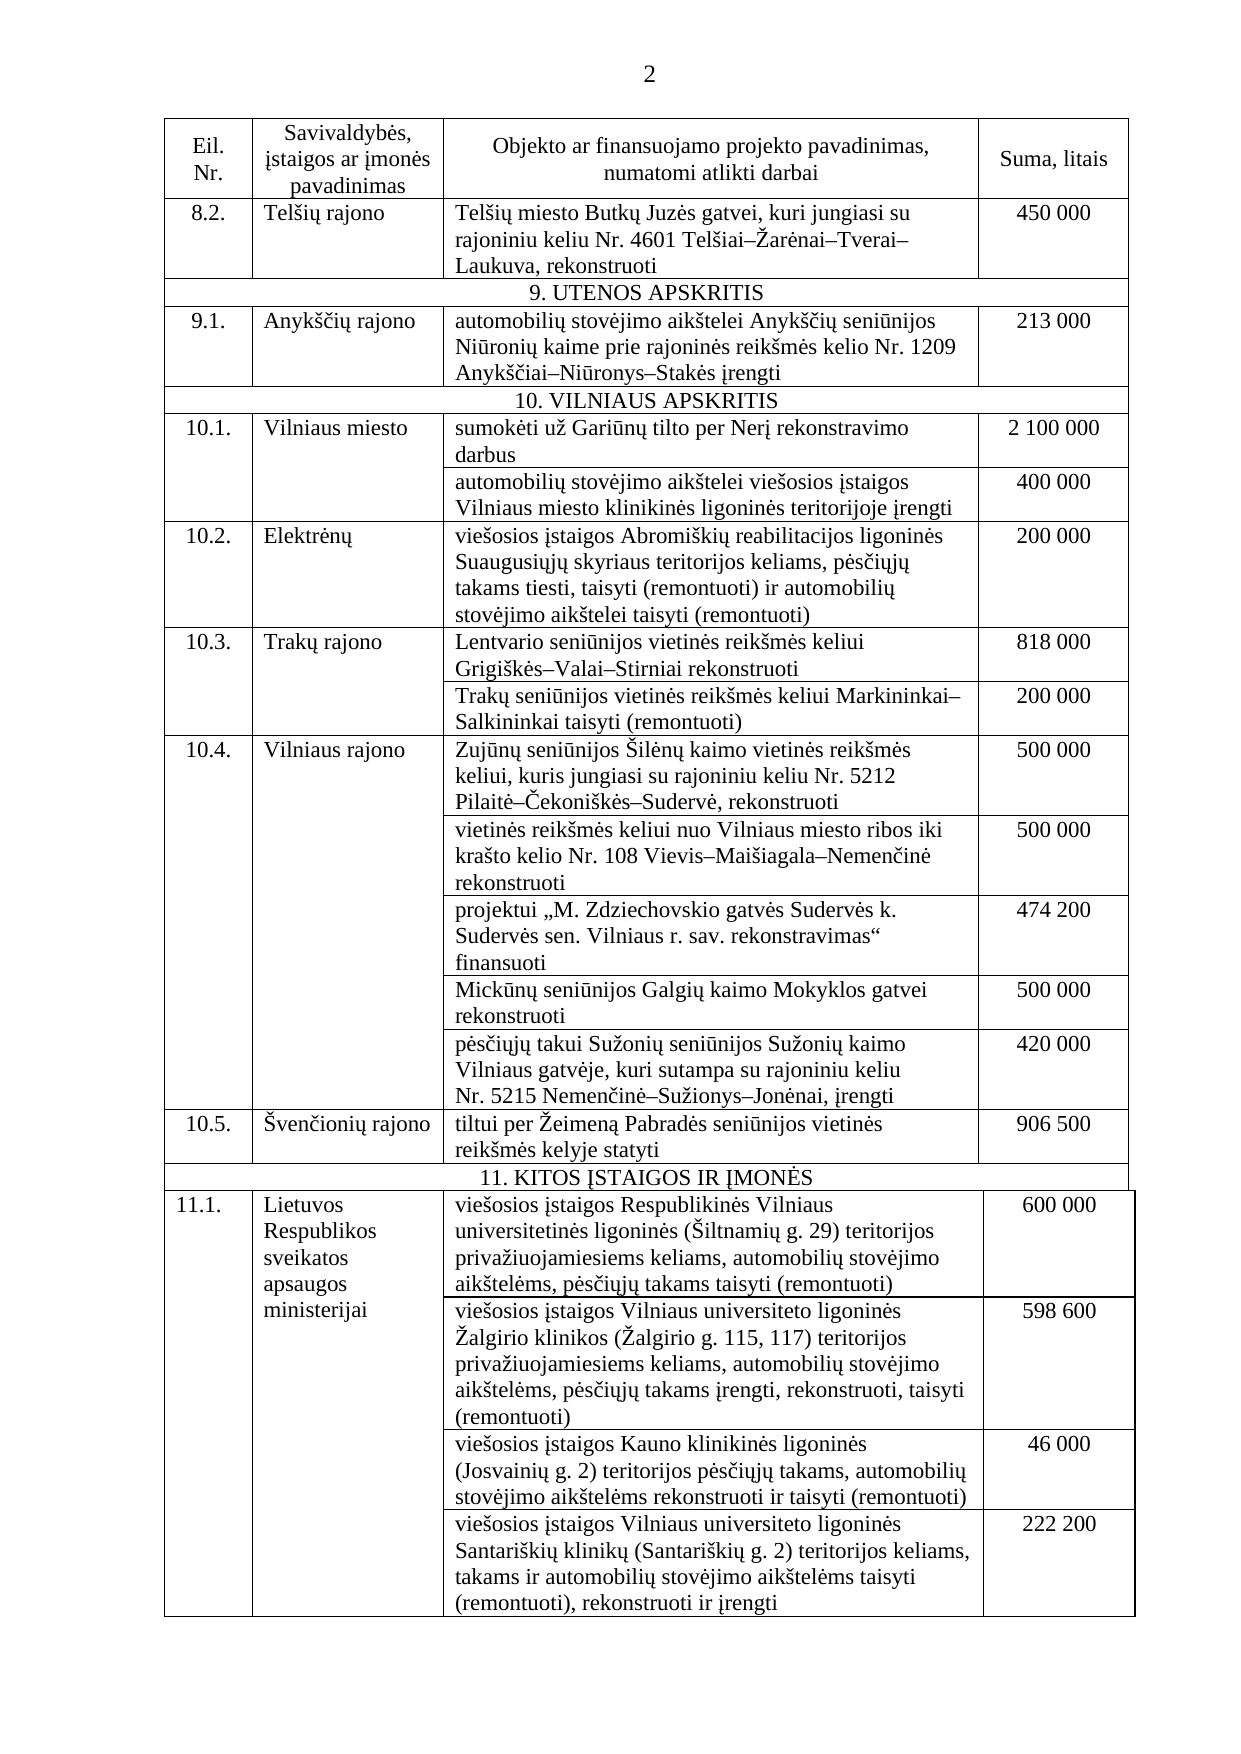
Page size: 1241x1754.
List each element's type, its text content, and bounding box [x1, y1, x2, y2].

table_cell Lietuvos Respublikos sveikatos apsaugos ministerijai [253, 1191, 443, 1616]
table_cell 474 200 [979, 896, 1128, 975]
table_cell [1129, 521, 1135, 627]
table_header Suma, litais [979, 119, 1128, 198]
table_cell projektui „M. Zdziechovskio gatvės Sudervės k. Sudervės sen. Vilniaus r. sav. rekonstravimas“ finansuoti [444, 896, 978, 975]
table_cell vietinės reikšmės keliui nuo Vilniaus miesto ribos iki krašto kelio Nr. 108 Vievis–Maišiagala–Nemenčinė rekonstruoti [444, 816, 978, 895]
table_cell Telšių rajono [253, 199, 443, 278]
table_cell automobilių stovėjimo aikštelei viešosios įstaigos Vilniaus miesto klinikinės ligoninės teritorijoje įrengti [444, 468, 978, 521]
table_cell 10. VILNIAUS APSKRITIS [165, 387, 1128, 413]
table_header Objekto ar finansuojamo projekto pavadinimas, numatomi atlikti darbai [444, 119, 978, 198]
table_header [1129, 118, 1135, 198]
table_cell 200 000 [979, 682, 1128, 735]
table_cell [1129, 386, 1135, 413]
table_cell 10.3. [165, 628, 252, 735]
table_cell 8.2. [165, 199, 252, 278]
table_cell 46 000 [984, 1430, 1134, 1509]
table_cell 10.4. [165, 736, 252, 1109]
table_cell [1129, 278, 1135, 306]
table_cell [1129, 1163, 1135, 1190]
table_cell 500 000 [979, 736, 1128, 815]
table_cell Trakų seniūnijos vietinės reikšmės keliui Markininkai–Salkininkai taisyti (remontuoti) [444, 682, 978, 735]
table_cell Vilniaus rajono [253, 736, 443, 1109]
table_cell 10.1. [165, 414, 252, 521]
table_header Eil. Nr. [165, 119, 252, 198]
table_cell Švenčionių rajono [253, 1110, 443, 1163]
table_cell 11. KITOS ĮSTAIGOS IR ĮMONĖS [165, 1164, 1128, 1190]
table_cell [1129, 306, 1135, 386]
table_cell 222 200 [984, 1510, 1134, 1616]
table_cell 598 600 [984, 1298, 1134, 1429]
table_cell viešosios įstaigos Vilniaus universiteto ligoninės Žalgirio klinikos (Žalgirio g. 115, 117) teritorijos privažiuojamiesiems keliams, automobilių stovėjimo aikštelėms, pėsčiųjų takams įrengti, rekonstruoti, taisyti (remontuoti) [444, 1298, 983, 1429]
table_cell viešosios įstaigos Respublikinės Vilniaus universitetinės ligoninės (Šiltnamių g. 29) teritorijos privažiuojamiesiems keliams, automobilių stovėjimo aikštelėms, pėsčiųjų takams taisyti (remontuoti) [444, 1191, 983, 1296]
table_cell [1129, 1109, 1135, 1163]
table_cell viešosios įstaigos Vilniaus universiteto ligoninės Santariškių klinikų (Santariškių g. 2) teritorijos keliams, takams ir automobilių stovėjimo aikštelėms taisyti (remontuoti), rekonstruoti ir įrengti [444, 1510, 983, 1616]
table_cell [1129, 681, 1135, 735]
table_cell viešosios įstaigos Abromiškių reabilitacijos ligoninės Suaugusiųjų skyriaus teritorijos keliams, pėsčiųjų takams tiesti, taisyti (remontuoti) ir automobilių stovėjimo aikštelei taisyti (remontuoti) [444, 522, 978, 627]
table_cell Mickūnų seniūnijos Galgių kaimo Mokyklos gatvei rekonstruoti [444, 976, 978, 1029]
table_cell tiltui per Žeimeną Pabradės seniūnijos vietinės reikšmės kelyje statyti [444, 1110, 978, 1163]
table_cell 2 100 000 [979, 414, 1128, 467]
table_cell 213 000 [979, 307, 1128, 386]
table_cell [1129, 413, 1135, 467]
table_cell [1129, 895, 1135, 975]
table_cell automobilių stovėjimo aikštelei Anykščių seniūnijos Niūronių kaime prie rajoninės reikšmės kelio Nr. 1209 Anykščiai–Niūronys–Stakės įrengti [444, 307, 978, 386]
table_cell 10.2. [165, 522, 252, 627]
table_cell 420 000 [979, 1030, 1128, 1109]
table_cell [1129, 735, 1135, 815]
table_cell Lentvario seniūnijos vietinės reikšmės keliui Grigiškės–Valai–Stirniai rekonstruoti [444, 628, 978, 681]
table_cell 400 000 [979, 468, 1128, 521]
table_cell pėsčiųjų takui Sužonių seniūnijos Sužonių kaimo Vilniaus gatvėje, kuri sutampa su rajoniniu keliu Nr. 5215 Nemenčinė–Sužionys–Jonėnai, įrengti [444, 1030, 978, 1109]
table_cell Anykščių rajono [253, 307, 443, 386]
table_cell [1129, 467, 1135, 521]
table_cell viešosios įstaigos Kauno klinikinės ligoninės (Josvainių g. 2) teritorijos pėsčiųjų takams, automobilių stovėjimo aikštelėms rekonstruoti ir taisyti (remontuoti) [444, 1430, 983, 1509]
table_cell 11.1. [165, 1191, 252, 1616]
table_cell Telšių miesto Butkų Juzės gatvei, kuri jungiasi su rajoniniu keliu Nr. 4601 Telšiai–Žarėnai–Tverai–Laukuva, rekonstruoti [444, 199, 978, 278]
table_cell sumokėti už Gariūnų tilto per Nerį rekonstravimo darbus [444, 414, 978, 467]
table_cell [1129, 815, 1135, 895]
table_cell [1129, 975, 1135, 1029]
table_cell 906 500 [979, 1110, 1128, 1163]
table_cell 818 000 [979, 628, 1128, 681]
table_cell 500 000 [979, 816, 1128, 895]
table_cell 10.5. [165, 1110, 252, 1163]
table_cell 450 000 [979, 199, 1128, 278]
table_header Savivaldybės, įstaigos ar įmonės pavadinimas [253, 119, 443, 198]
table_cell 500 000 [979, 976, 1128, 1029]
table_cell 600 000 [984, 1191, 1134, 1296]
table_cell 9.1. [165, 307, 252, 386]
table_cell [1129, 627, 1135, 681]
table_cell Vilniaus miesto [253, 414, 443, 521]
table_cell [1129, 198, 1135, 278]
table_cell [1129, 1029, 1135, 1109]
table_cell Zujūnų seniūnijos Šilėnų kaimo vietinės reikšmės keliui, kuris jungiasi su rajoniniu keliu Nr. 5212 Pilaitė–Čekoniškės–Sudervė, rekonstruoti [444, 736, 978, 815]
table_cell 9. UTENOS APSKRITIS [165, 279, 1128, 306]
table_cell 200 000 [979, 522, 1128, 627]
table_cell Trakų rajono [253, 628, 443, 735]
table_cell Elektrėnų [253, 522, 443, 627]
